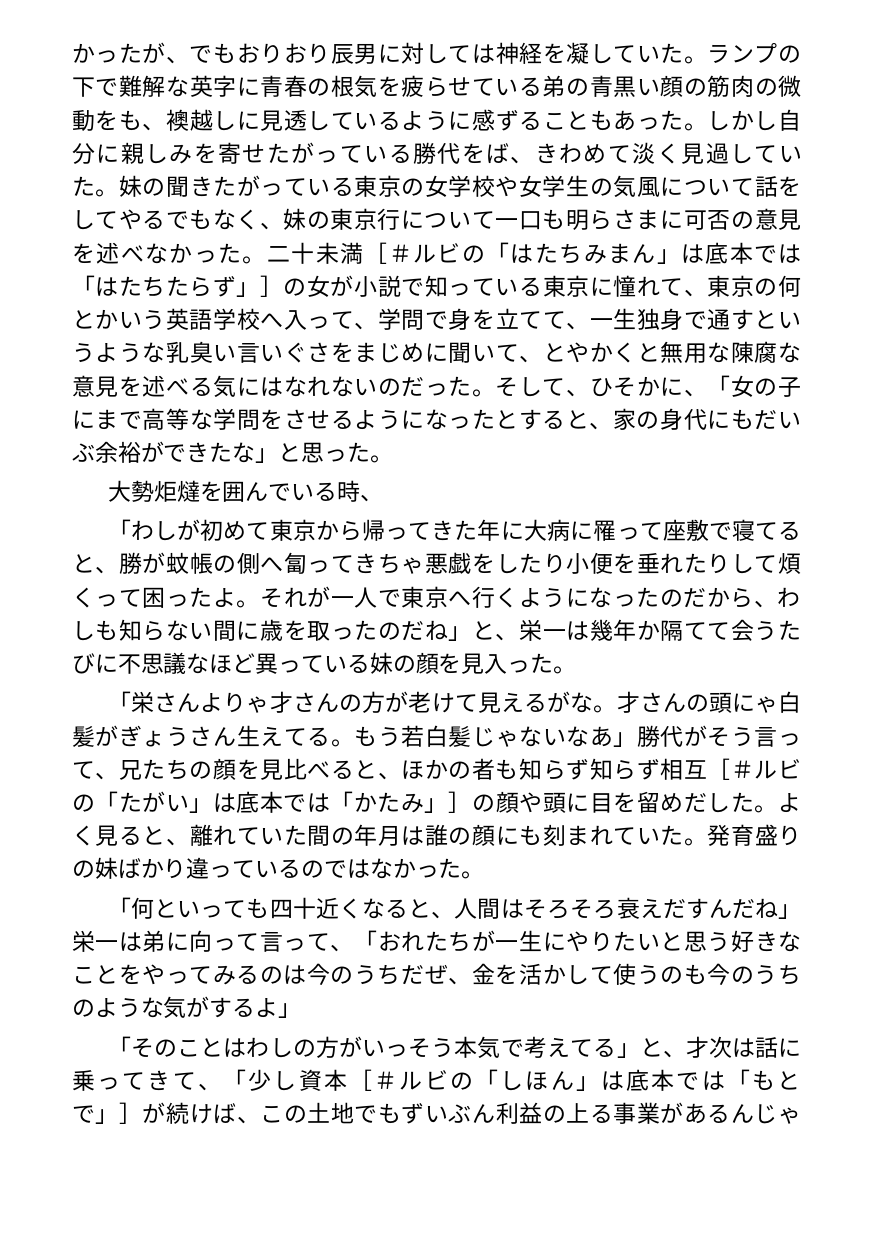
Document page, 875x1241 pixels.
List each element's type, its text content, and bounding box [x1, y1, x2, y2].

text 「栄さんよりゃ才さんの方が老けて見えるがな。才さんの頭にゃ白髪がぎょうさん生えてる。もう若白髪じゃないなあ」勝代がそう言って、兄たちの顔を見比べると、ほかの者も知らず知らず相互［＃ルビの「たがい」は底本では「かたみ」］の顔や頭に目を留めだした。よく見ると、離れていた間の年月は誰の顔にも刻まれていた。発育盛りの妹ばかり違っているのではなかった。 [72, 685, 802, 884]
text 「そのことはわしの方がいっそう本気で考えてる」と、才次は話に乗ってきて、「少し資本［＃ルビの「しほん」は底本では「もとで」］が続けば、この土地でもずいぶん利益の上る事業があるんじゃ [72, 1029, 802, 1129]
text 「何といっても四十近くなると、人間はそろそろ衰えだすんだね」栄一は弟に向って言って、「おれたちが一生にやりたいと思う好きなことをやってみるのは今のうちだぜ、金を活かして使うのも今のうちのような気がするよ」 [72, 891, 802, 1023]
text 大勢炬燵を囲んでいる時、 [72, 474, 802, 507]
text 「わしが初めて東京から帰ってきた年に大病に罹って座敷で寝てると、勝が蚊帳の側へ匐ってきちゃ悪戯をしたり小便を垂れたりして煩くって困ったよ。それが一人で東京へ行くようになったのだから、わしも知らない間に歳を取ったのだね」と、栄一は幾年か隔てて会うたびに不思議なほど異っている妹の顔を見入った。 [72, 513, 802, 679]
text かったが、でもおりおり辰男に対しては神経を凝していた。ランプの下で難解な英字に青春の根気を疲らせている弟の青黒い顔の筋肉の微動をも、襖越しに見透しているように感ずることもあった。しかし自分に親しみを寄せたがっている勝代をば、きわめて淡く見過していた。妹の聞きたがっている東京の女学校や女学生の気風について話をしてやるでもなく、妹の東京行について一口も明らさまに可否の意見を述べなかった。二十未満［＃ルビの「はたちみまん」は底本では「はたちたらず」］の女が小説で知っている東京に憧れて、東京の何とかいう英語学校へ入って、学問で身を立てて、一生独身で通すというような乳臭い言いぐさをまじめに聞いて、とやかくと無用な陳腐な意見を述べる気にはなれないのだった。そして、ひそかに、「女の子にまで高等な学問をさせるようになったとすると、家の身代にもだいぶ余裕ができたな」と思った。 [72, 36, 802, 468]
